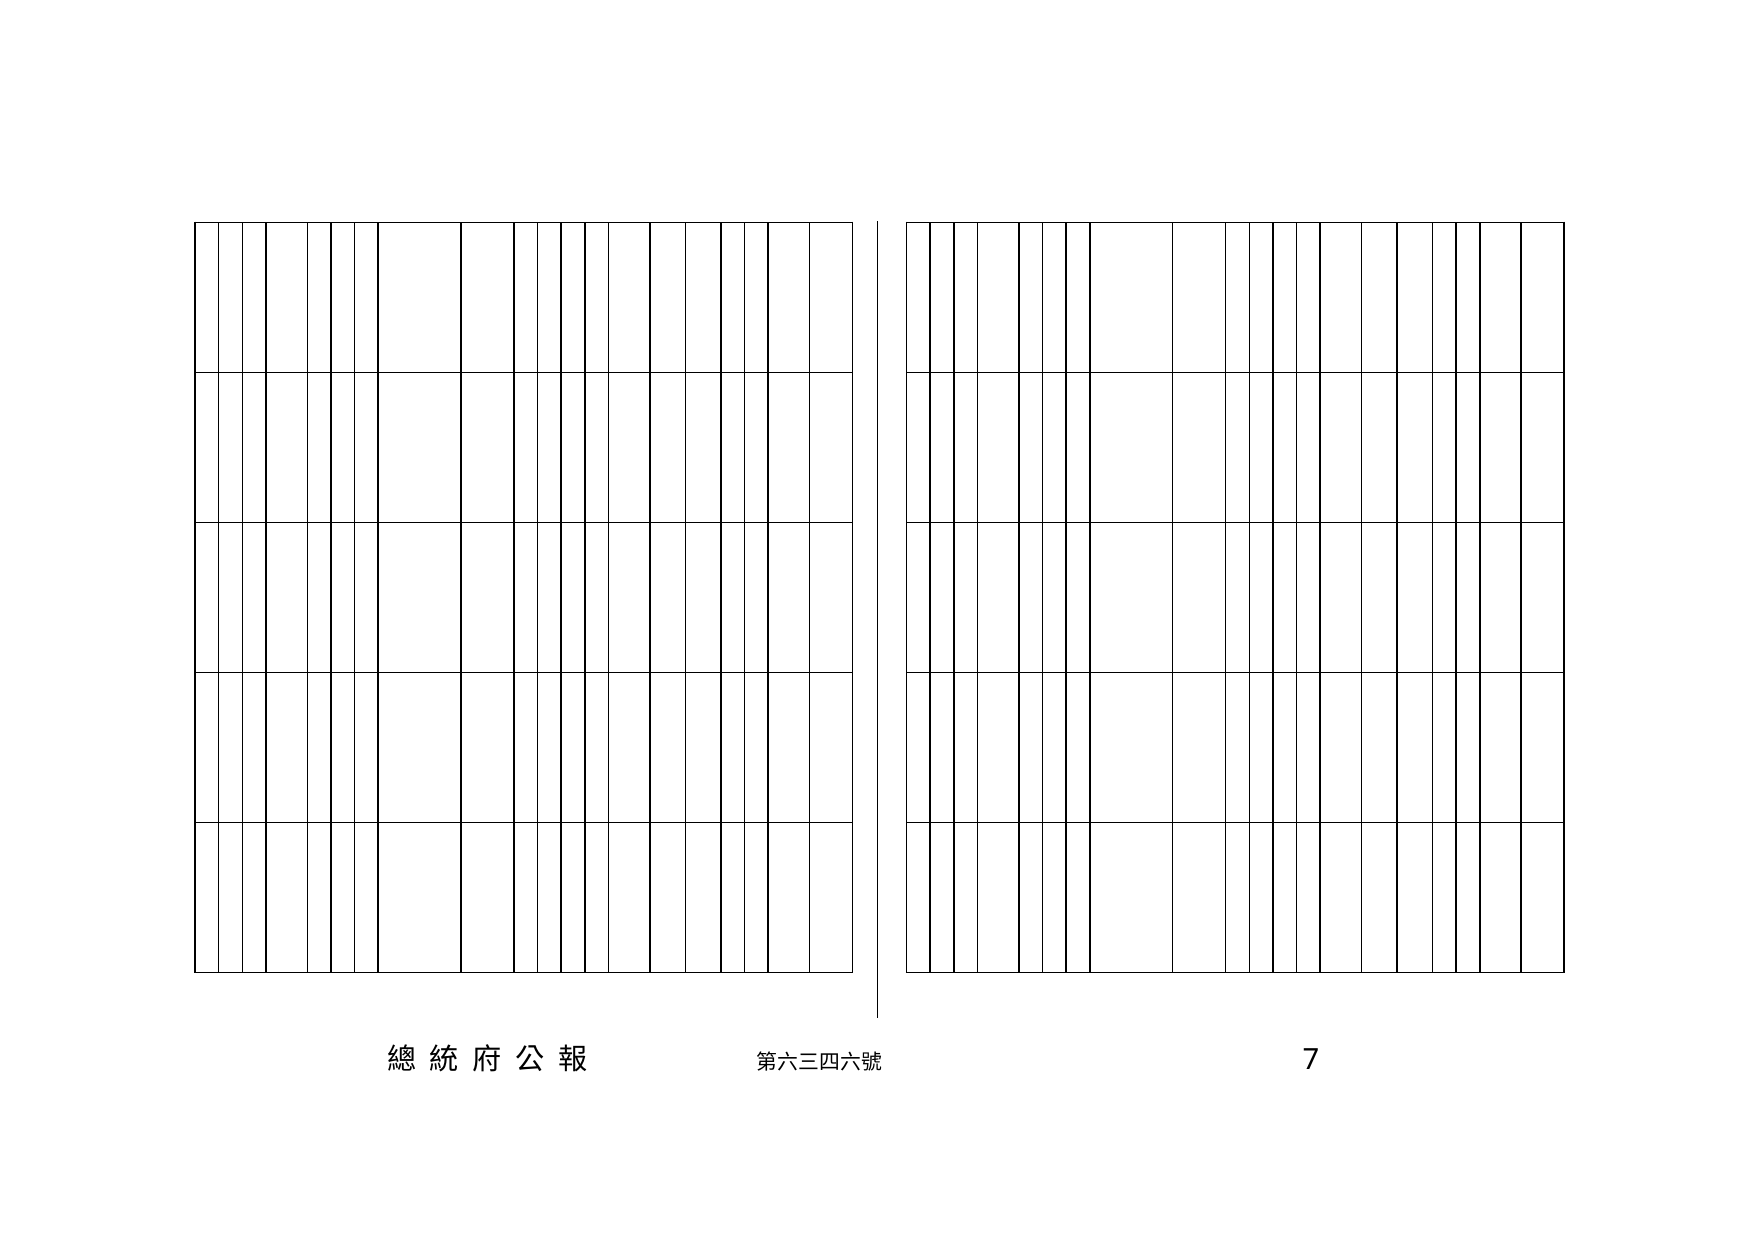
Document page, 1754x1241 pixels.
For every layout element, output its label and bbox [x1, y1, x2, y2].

table_cell [586, 823, 608, 972]
table_cell [355, 823, 377, 972]
table_cell [1433, 373, 1455, 522]
table_cell [243, 673, 265, 822]
table_cell [1362, 673, 1396, 822]
table_cell [538, 223, 560, 372]
table_cell [686, 823, 720, 972]
table_cell [609, 223, 649, 372]
table_cell [722, 223, 744, 372]
table_cell [745, 223, 767, 372]
table_cell [745, 823, 767, 972]
table_cell [651, 223, 685, 372]
table_cell [810, 823, 852, 972]
table_cell [1297, 373, 1319, 522]
table_cell [1043, 823, 1065, 972]
table_cell [651, 373, 685, 522]
table_cell [586, 673, 608, 822]
table_cell [462, 673, 513, 822]
table_cell [609, 373, 649, 522]
table_cell [609, 823, 649, 972]
table_cell [1321, 673, 1361, 822]
table_cell [1067, 373, 1089, 522]
table_cell [1226, 673, 1249, 822]
table_cell [955, 523, 977, 672]
table_cell [462, 823, 513, 972]
table_cell [586, 523, 608, 672]
table_cell [196, 823, 218, 972]
table_cell [931, 673, 953, 822]
table_cell [1522, 373, 1563, 522]
table_cell [769, 523, 809, 672]
table_cell [515, 673, 537, 822]
table_cell [769, 673, 809, 822]
table_cell [1481, 673, 1520, 822]
table_cell [907, 823, 929, 972]
table_cell [931, 223, 953, 372]
table_cell [332, 373, 354, 522]
table_cell [562, 823, 584, 972]
table_cell [907, 523, 929, 672]
table_cell [1481, 373, 1520, 522]
table_cell [955, 673, 977, 822]
table_cell [243, 823, 265, 972]
table_cell [686, 673, 720, 822]
table_cell [978, 673, 1018, 822]
table_cell [769, 373, 809, 522]
table_cell [907, 223, 929, 372]
table_cell [1274, 373, 1296, 522]
table_cell [1321, 373, 1361, 522]
table_cell [267, 523, 307, 672]
table_cell [515, 823, 537, 972]
table_cell [978, 823, 1018, 972]
table_cell [955, 223, 977, 372]
table_cell [355, 373, 377, 522]
table_cell [722, 823, 744, 972]
table_cell [355, 673, 377, 822]
table_cell [1433, 823, 1455, 972]
table_cell [243, 223, 265, 372]
table_cell [1274, 673, 1296, 822]
table_cell [1274, 823, 1296, 972]
table_cell [1457, 523, 1479, 672]
table_cell [1457, 223, 1479, 372]
table_cell [562, 523, 584, 672]
table_cell [1274, 223, 1296, 372]
table_cell [1173, 673, 1225, 822]
table_cell [1173, 373, 1225, 522]
table_cell [308, 373, 330, 522]
table_cell [810, 523, 852, 672]
table_cell [586, 373, 608, 522]
table_cell [538, 373, 560, 522]
table_cell [308, 223, 330, 372]
table_cell [1091, 823, 1172, 972]
table_cell [219, 523, 242, 672]
table_cell [538, 523, 560, 672]
table_cell [1433, 223, 1455, 372]
table_cell [332, 523, 354, 672]
table_cell [1457, 373, 1479, 522]
table_cell [1433, 523, 1455, 672]
table_cell [1173, 223, 1225, 372]
table_cell [931, 823, 953, 972]
table_cell [745, 523, 767, 672]
table_cell [1297, 523, 1319, 672]
table_cell [745, 673, 767, 822]
table_cell [379, 523, 460, 672]
table_cell [515, 373, 537, 522]
table_cell [379, 373, 460, 522]
table_cell [931, 373, 953, 522]
table_cell [462, 373, 513, 522]
table_cell [196, 673, 218, 822]
table_cell [907, 673, 929, 822]
table_cell [1522, 673, 1563, 822]
table_cell [1297, 823, 1319, 972]
table_cell [586, 223, 608, 372]
table_cell [810, 373, 852, 522]
table_cell [1398, 223, 1432, 372]
table_cell [219, 373, 242, 522]
table_cell [651, 823, 685, 972]
table_cell [243, 523, 265, 672]
table_cell [379, 223, 460, 372]
table_cell [1321, 523, 1361, 672]
table_cell [267, 223, 307, 372]
table_cell [1321, 223, 1361, 372]
table_cell [355, 223, 377, 372]
table_cell [1457, 823, 1479, 972]
table_cell [243, 373, 265, 522]
table_cell [308, 823, 330, 972]
table_cell [955, 823, 977, 972]
table_cell [1362, 223, 1396, 372]
table_cell [978, 223, 1018, 372]
table_cell [1398, 673, 1432, 822]
table_cell [1020, 223, 1042, 372]
table_cell [1297, 223, 1319, 372]
table_cell [196, 223, 218, 372]
table_cell [538, 673, 560, 822]
table_cell [267, 373, 307, 522]
table_cell [1481, 823, 1520, 972]
table_cell [219, 223, 242, 372]
table_cell [955, 373, 977, 522]
table_cell [1020, 373, 1042, 522]
table_cell [562, 673, 584, 822]
table_cell [1250, 223, 1272, 372]
table_cell [769, 223, 809, 372]
table_cell [651, 673, 685, 822]
table_cell [745, 373, 767, 522]
table_cell [1067, 823, 1089, 972]
table_cell [609, 673, 649, 822]
table_cell [1522, 223, 1563, 372]
table_cell [538, 823, 560, 972]
table_cell [1250, 373, 1272, 522]
table_cell [332, 823, 354, 972]
table_cell [1043, 373, 1065, 522]
table_cell [1091, 673, 1172, 822]
table_cell [1091, 373, 1172, 522]
table_cell [978, 373, 1018, 522]
table_cell [1067, 673, 1089, 822]
table_cell [1522, 823, 1563, 972]
table_cell [308, 523, 330, 672]
table_cell [686, 523, 720, 672]
table_cell [978, 523, 1018, 672]
table_cell [609, 523, 649, 672]
table_cell [686, 373, 720, 522]
table_cell [219, 823, 242, 972]
table_cell [1457, 673, 1479, 822]
table_cell [1091, 223, 1172, 372]
table_cell [1398, 823, 1432, 972]
table_cell [332, 673, 354, 822]
table_cell [722, 523, 744, 672]
table_cell [1362, 373, 1396, 522]
table_cell [1362, 823, 1396, 972]
table_cell [1020, 823, 1042, 972]
table_cell [379, 823, 460, 972]
table_cell [1481, 223, 1520, 372]
table_cell [515, 523, 537, 672]
table_cell [769, 823, 809, 972]
table_cell [1226, 373, 1249, 522]
table_cell [810, 673, 852, 822]
table_cell [1091, 523, 1172, 672]
table_cell [1226, 823, 1249, 972]
table_cell [1250, 523, 1272, 672]
table_cell [907, 373, 929, 522]
table_cell [810, 223, 852, 372]
table_cell [267, 823, 307, 972]
table_cell [462, 223, 513, 372]
table_cell [1020, 523, 1042, 672]
table_cell [722, 373, 744, 522]
table_cell [1043, 673, 1065, 822]
table_cell [515, 223, 537, 372]
table_cell [1020, 673, 1042, 822]
table_cell [1274, 523, 1296, 672]
table_cell [1043, 223, 1065, 372]
table_cell [308, 673, 330, 822]
table_cell [1226, 523, 1249, 672]
table_cell [562, 223, 584, 372]
table_cell [1173, 823, 1225, 972]
table_cell [379, 673, 460, 822]
table_cell [1173, 523, 1225, 672]
table_cell [651, 523, 685, 672]
table_cell [1250, 823, 1272, 972]
table_cell [1226, 223, 1249, 372]
table_cell [196, 523, 218, 672]
table_cell [1321, 823, 1361, 972]
table_cell [332, 223, 354, 372]
table_cell [1398, 523, 1432, 672]
table_cell [1362, 523, 1396, 672]
table_cell [1250, 673, 1272, 822]
table_cell [1297, 673, 1319, 822]
table_cell [1043, 523, 1065, 672]
table_cell [355, 523, 377, 672]
table_cell [722, 673, 744, 822]
table_cell [267, 673, 307, 822]
table_cell [562, 373, 584, 522]
table_cell [1522, 523, 1563, 672]
table_cell [1067, 223, 1089, 372]
table_cell [219, 673, 242, 822]
table_cell [686, 223, 720, 372]
table_cell [462, 523, 513, 672]
table_cell [1398, 373, 1432, 522]
table_cell [1067, 523, 1089, 672]
table_cell [196, 373, 218, 522]
table_cell [1481, 523, 1520, 672]
table_cell [931, 523, 953, 672]
table_cell [1433, 673, 1455, 822]
